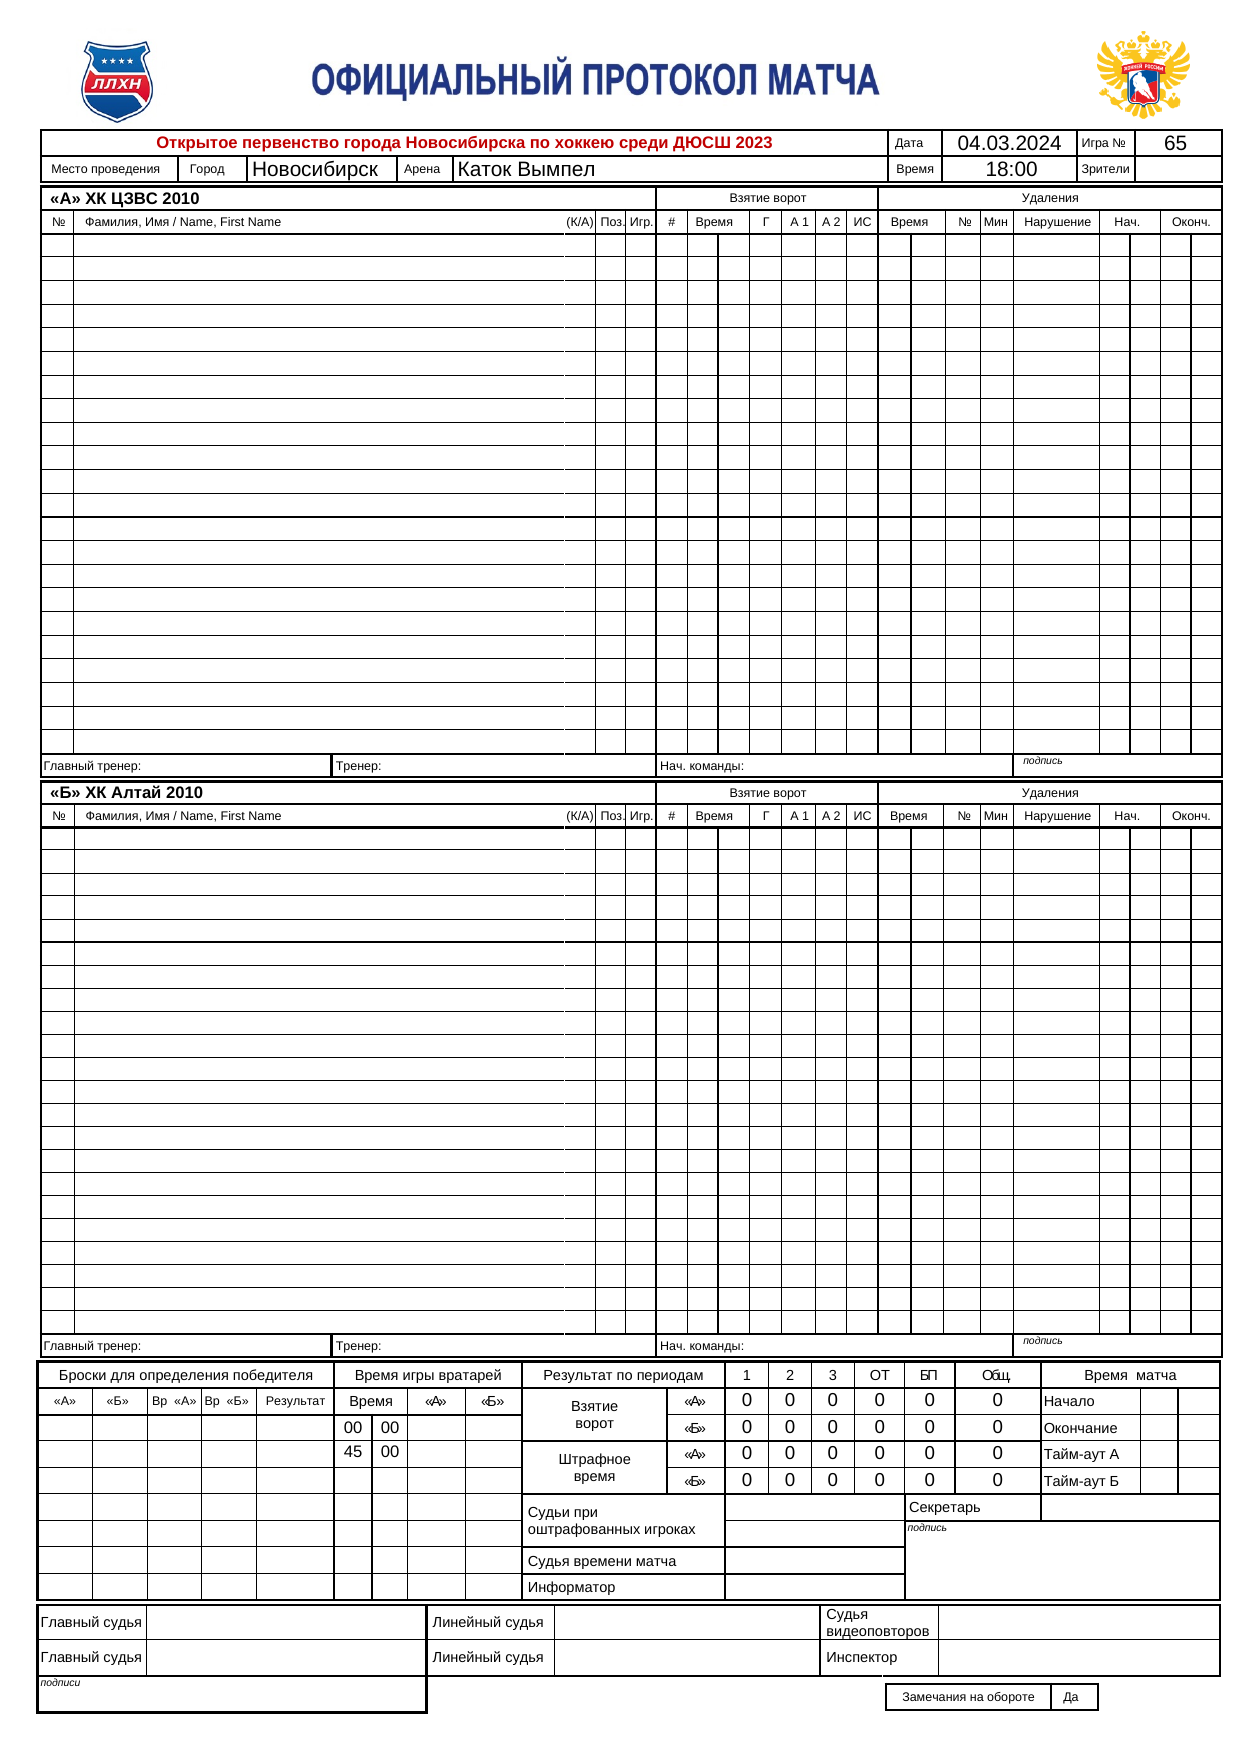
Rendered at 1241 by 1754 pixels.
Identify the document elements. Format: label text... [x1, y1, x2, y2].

table_cell 18:00 [943, 157, 1076, 181]
table_cell Время [879, 805, 943, 826]
table_cell [719, 1173, 749, 1195]
table_cell [1014, 446, 1099, 469]
table_cell [688, 328, 717, 351]
table_cell [1161, 305, 1190, 327]
table_cell (К/А) [565, 211, 595, 233]
table_cell [688, 423, 717, 445]
table_cell [981, 730, 1013, 753]
table_cell [1192, 541, 1221, 564]
table_cell [688, 305, 717, 327]
table_cell [847, 850, 877, 872]
table_cell [657, 683, 687, 706]
table_cell [1014, 399, 1099, 422]
table_cell Поз. [596, 805, 625, 826]
table_cell [1100, 1311, 1129, 1333]
table_cell [782, 376, 815, 398]
table_cell [596, 636, 625, 658]
table_cell [816, 352, 846, 374]
table_cell Игр. [626, 211, 655, 233]
table_cell [816, 494, 846, 516]
table_cell 0 [812, 1442, 854, 1467]
table_cell [719, 446, 749, 469]
table_cell 0 [956, 1468, 1040, 1493]
table_cell [1161, 423, 1190, 445]
table_cell [1100, 1081, 1129, 1103]
table_cell [816, 1265, 846, 1287]
table_cell [202, 1521, 256, 1546]
table_cell [565, 588, 595, 611]
table_cell ИС [847, 211, 877, 233]
table_cell [1100, 920, 1129, 941]
table_cell [75, 1196, 564, 1218]
table_cell [750, 920, 781, 941]
table_cell [626, 1058, 655, 1079]
table_cell [74, 612, 564, 634]
table_cell [657, 376, 687, 398]
table_cell [981, 399, 1013, 422]
table_cell [688, 470, 717, 493]
table_cell [1161, 235, 1190, 256]
table_cell [946, 281, 980, 303]
table_cell [42, 541, 73, 564]
table_cell [816, 470, 846, 493]
table_cell [912, 896, 943, 918]
table_cell [657, 1150, 687, 1172]
table_cell [688, 730, 717, 753]
table_cell Новосибирск [248, 157, 396, 181]
table_cell [626, 1265, 655, 1287]
table_cell [1014, 636, 1099, 658]
table_cell [688, 1058, 717, 1079]
table_cell [596, 1150, 625, 1172]
table_cell [596, 376, 625, 398]
table_cell Г [750, 805, 781, 826]
table_cell [946, 683, 980, 706]
table_cell [657, 612, 687, 634]
table_header 04.03.2024 [943, 131, 1076, 155]
table_cell [847, 1219, 877, 1241]
table_cell [1100, 707, 1129, 729]
table_cell [750, 730, 781, 753]
table_cell [75, 1058, 564, 1079]
table_cell [847, 1196, 877, 1218]
table_cell Нарушение [1014, 211, 1099, 233]
table_cell [981, 1196, 1013, 1218]
table_cell [879, 1127, 910, 1149]
table_cell [42, 612, 73, 634]
table_cell [75, 966, 564, 987]
table_cell [847, 281, 877, 303]
table_cell [847, 730, 877, 753]
table_cell [719, 518, 749, 540]
table_cell [74, 423, 564, 445]
table_cell [944, 1242, 980, 1264]
table_cell [981, 446, 1013, 469]
table_cell [847, 1035, 877, 1057]
table_cell [879, 281, 910, 303]
table_cell [912, 1035, 943, 1057]
table_cell [626, 1288, 655, 1310]
table_cell [657, 966, 687, 987]
table_cell [944, 1173, 980, 1195]
table_cell [565, 352, 595, 374]
table_cell 0 [769, 1415, 811, 1440]
table_cell [912, 1173, 943, 1195]
table_cell 00 [373, 1416, 407, 1440]
table_cell [1161, 588, 1190, 611]
table_cell [42, 874, 74, 895]
table_cell [42, 399, 73, 422]
table_cell [816, 281, 846, 303]
table_cell «Б» [668, 1468, 724, 1493]
table_cell [750, 588, 781, 611]
table_cell [74, 399, 564, 422]
table_cell [596, 1288, 625, 1310]
table_cell [944, 943, 980, 964]
table_cell [782, 896, 815, 918]
table_cell № [946, 211, 980, 233]
table_cell [42, 376, 73, 398]
table_cell [750, 1311, 781, 1333]
table_cell [565, 494, 595, 516]
table_cell [719, 989, 749, 1011]
table_cell [565, 281, 595, 303]
table_cell [816, 376, 846, 398]
table_cell [596, 1311, 625, 1333]
table_cell [1161, 541, 1190, 564]
table_cell [148, 1441, 201, 1467]
table_cell [626, 494, 655, 516]
table_cell [1131, 1242, 1160, 1264]
table_cell [719, 1288, 749, 1310]
table_cell [565, 257, 595, 280]
table_cell [688, 896, 717, 918]
table_cell [944, 1058, 980, 1079]
table_cell [1131, 636, 1160, 658]
table_cell [626, 588, 655, 611]
table_cell [626, 565, 655, 587]
table_cell [912, 612, 945, 634]
table_cell [39, 1416, 92, 1440]
table_cell Место проведения [42, 157, 177, 181]
table_cell [688, 1196, 717, 1218]
table_cell [626, 829, 655, 849]
table_cell [373, 1547, 407, 1573]
table_cell [74, 707, 564, 729]
table_cell [257, 1547, 333, 1573]
table_cell [39, 1574, 92, 1599]
table_cell [816, 446, 846, 469]
table_cell [719, 1012, 749, 1033]
table_cell 0 [769, 1442, 811, 1467]
table_cell [1161, 565, 1190, 587]
table_cell [981, 829, 1013, 849]
table_cell [782, 518, 815, 540]
table_cell «А» [668, 1442, 724, 1467]
table_cell [1179, 1441, 1219, 1467]
table_cell [719, 1081, 749, 1103]
table_cell [944, 1219, 980, 1241]
table_cell [1179, 1415, 1219, 1440]
table_cell [912, 470, 945, 493]
table_cell [816, 612, 846, 634]
table_cell [750, 281, 781, 303]
table_cell [596, 829, 625, 849]
table_cell [1161, 636, 1190, 658]
table_cell [688, 1012, 717, 1033]
table_cell [1161, 1196, 1190, 1218]
table_cell [626, 423, 655, 445]
table_cell [1192, 1150, 1221, 1172]
table_cell [1161, 352, 1190, 374]
table_cell [750, 683, 781, 706]
table_cell [879, 943, 910, 964]
table_cell [75, 850, 564, 872]
table_cell [750, 305, 781, 327]
table_cell [1131, 1150, 1160, 1172]
table_cell [626, 1196, 655, 1218]
table_cell [1161, 376, 1190, 398]
table_cell [782, 281, 815, 303]
table_cell [626, 850, 655, 872]
table_cell Нач. [1100, 805, 1160, 826]
table_cell [688, 1127, 717, 1149]
table_cell [565, 707, 595, 729]
table_cell [750, 1104, 781, 1126]
table_cell [750, 829, 781, 849]
table_cell [74, 376, 564, 398]
table_cell [657, 874, 687, 895]
table_cell [912, 494, 945, 516]
table_cell [1192, 1104, 1221, 1126]
table_cell [565, 943, 595, 964]
table_cell [719, 588, 749, 611]
table_cell [847, 305, 877, 327]
table_cell [944, 920, 980, 941]
table_cell [719, 1219, 749, 1241]
table_cell [148, 1468, 201, 1493]
table_cell [657, 588, 687, 611]
table_cell [782, 1127, 815, 1149]
table_cell [75, 1104, 564, 1126]
table_cell [1014, 874, 1099, 895]
table_cell [1192, 1311, 1221, 1333]
table_cell [816, 1311, 846, 1333]
table_cell [782, 1311, 815, 1333]
table_cell [750, 1150, 781, 1172]
table_cell [408, 1416, 465, 1440]
table_cell [847, 1081, 877, 1103]
table_cell [1141, 1441, 1177, 1467]
table_cell [719, 376, 749, 398]
table_cell [782, 636, 815, 658]
table_cell [42, 1196, 74, 1218]
table_cell [816, 989, 846, 1011]
table_cell [944, 829, 980, 849]
table_cell [944, 850, 980, 872]
table_cell [1161, 257, 1190, 280]
table_cell [879, 1265, 910, 1287]
table_cell [1161, 920, 1190, 941]
table_cell [719, 305, 749, 327]
table_header Результат по периодам [523, 1363, 724, 1387]
table_cell [912, 1058, 943, 1079]
table_cell [750, 989, 781, 1011]
table_cell [1192, 1219, 1221, 1241]
table_cell [1014, 352, 1099, 374]
table_cell [688, 659, 717, 682]
table_cell [816, 707, 846, 729]
table_cell [883, 1677, 1220, 1681]
table_cell [816, 874, 846, 895]
table_cell [1100, 659, 1129, 682]
table_cell [1131, 257, 1160, 280]
table_cell [726, 1575, 904, 1599]
table_cell [626, 659, 655, 682]
table_cell [847, 1173, 877, 1195]
table_cell [912, 1196, 943, 1218]
table_cell Тайм-аут Б [1042, 1468, 1140, 1493]
table_cell [782, 235, 815, 256]
table_cell [657, 470, 687, 493]
table_cell [1192, 659, 1221, 682]
table_cell [912, 683, 945, 706]
table_cell [879, 1242, 910, 1264]
table_cell [565, 612, 595, 634]
table_cell [626, 989, 655, 1011]
table_cell [466, 1441, 521, 1467]
table_cell [782, 541, 815, 564]
table_cell 0 [812, 1389, 854, 1413]
table_cell [946, 328, 980, 351]
table_cell [879, 850, 910, 872]
table_cell [1192, 896, 1221, 918]
table_cell [657, 1242, 687, 1264]
table_cell [565, 1150, 595, 1172]
table_cell [981, 1173, 1013, 1195]
table_cell [981, 1035, 1013, 1057]
table_cell Зрители [1078, 157, 1134, 181]
table_cell [657, 850, 687, 872]
table_cell [1014, 1173, 1099, 1195]
table_cell [750, 1081, 781, 1103]
table_cell [981, 943, 1013, 964]
table_cell [912, 1081, 943, 1103]
table_cell [1131, 423, 1160, 445]
table_cell [816, 1242, 846, 1264]
table_cell [1014, 423, 1099, 445]
table_cell [657, 943, 687, 964]
table_cell [1131, 896, 1160, 918]
table_cell [1161, 399, 1190, 422]
table_cell [1014, 518, 1099, 540]
table_cell [1100, 612, 1129, 634]
table_cell [1131, 1104, 1160, 1126]
table_cell [1100, 1219, 1129, 1241]
table_cell [626, 920, 655, 941]
table_cell [1131, 565, 1160, 587]
table_cell Главный судья [39, 1606, 146, 1639]
table_cell [879, 1104, 910, 1126]
table_cell [1100, 399, 1129, 422]
table_cell подпись [1014, 1335, 1221, 1356]
table_cell [596, 850, 625, 872]
table_cell [1161, 1311, 1190, 1333]
table_cell [42, 1058, 74, 1079]
table_cell [782, 305, 815, 327]
table_cell [202, 1441, 256, 1467]
table_cell [688, 1035, 717, 1057]
table_cell [657, 1058, 687, 1079]
table_cell [565, 989, 595, 1011]
table_cell [879, 707, 910, 729]
table_cell [981, 281, 1013, 303]
table_cell [657, 328, 687, 351]
table_cell [657, 659, 687, 682]
table_cell [726, 1495, 904, 1520]
table_cell [944, 1081, 980, 1103]
table_header «Б» ХК Алтай 2010 [42, 783, 655, 803]
table_cell [719, 636, 749, 658]
table_cell подпись [906, 1522, 1219, 1599]
table_cell [596, 470, 625, 493]
table_cell [847, 943, 877, 964]
table_cell [750, 1288, 781, 1310]
table_cell [944, 1150, 980, 1172]
table_cell [816, 1012, 846, 1033]
table_cell [912, 850, 943, 872]
table_cell [782, 1012, 815, 1033]
table_cell [981, 874, 1013, 895]
table_cell Тайм-аут А [1042, 1441, 1140, 1467]
table_cell [626, 636, 655, 658]
table_cell [565, 829, 595, 849]
table_cell [93, 1416, 147, 1440]
table_cell [1131, 399, 1160, 422]
table_cell [373, 1574, 407, 1599]
table_cell [39, 1494, 92, 1520]
table_cell [912, 588, 945, 611]
table_cell [1131, 588, 1160, 611]
table_cell [657, 1012, 687, 1033]
table_cell [626, 352, 655, 374]
table_cell [750, 943, 781, 964]
table_cell [688, 1104, 717, 1126]
table_cell [75, 1173, 564, 1195]
table_cell [912, 423, 945, 445]
table_cell [1131, 1035, 1160, 1057]
table_cell [1014, 281, 1099, 303]
table_cell [1014, 850, 1099, 872]
table_cell [847, 588, 877, 611]
table_cell [565, 446, 595, 469]
table_header 1 [726, 1363, 768, 1387]
table_cell [202, 1574, 256, 1599]
table_cell [657, 1173, 687, 1195]
table_cell [1099, 1682, 1220, 1711]
table_cell [912, 1265, 943, 1287]
table_cell [565, 730, 595, 753]
table_cell [688, 281, 717, 303]
table_header Взятие ворот [657, 188, 877, 209]
table_cell [1100, 1288, 1129, 1310]
table_cell [847, 1311, 877, 1333]
table_cell [596, 683, 625, 706]
table_cell [1100, 943, 1129, 964]
table_cell [1100, 1058, 1129, 1079]
table_cell «Б » [466, 1389, 521, 1413]
table_cell Главный тренер: [42, 1335, 330, 1356]
table_cell [596, 541, 625, 564]
table_cell [626, 1035, 655, 1057]
table_cell [1014, 235, 1099, 256]
table_cell [981, 541, 1013, 564]
table_cell [816, 896, 846, 918]
table_cell [148, 1494, 201, 1520]
table_cell 0 [855, 1415, 904, 1440]
table_cell [626, 1173, 655, 1195]
table_cell № [944, 805, 980, 826]
table_cell [1100, 1035, 1129, 1057]
table_cell [1192, 281, 1221, 303]
table_cell [1131, 943, 1160, 964]
table_cell [565, 328, 595, 351]
table_cell [750, 565, 781, 587]
table_cell [782, 470, 815, 493]
table_cell [912, 920, 943, 941]
table_cell [657, 352, 687, 374]
table_cell [688, 1265, 717, 1287]
table_cell [816, 966, 846, 987]
table_cell [847, 1265, 877, 1287]
table_cell [42, 636, 73, 658]
table_cell 0 [905, 1442, 954, 1467]
table_cell [847, 659, 877, 682]
table_cell [75, 874, 564, 895]
table_header Удаления [879, 188, 1221, 209]
table_cell [1100, 470, 1129, 493]
table_cell [565, 518, 595, 540]
table_cell [1014, 1150, 1099, 1172]
table_cell [719, 1196, 749, 1218]
table_cell [719, 541, 749, 564]
table_cell [42, 683, 73, 706]
table_cell [74, 352, 564, 374]
table_cell [688, 1311, 717, 1333]
table_cell [1192, 989, 1221, 1011]
table_cell Фамилия, Имя / Name, First Name [74, 211, 565, 233]
table_cell [657, 281, 687, 303]
table_cell [719, 920, 749, 941]
table_cell [912, 1311, 943, 1333]
table_cell [565, 896, 595, 918]
table_cell [879, 1081, 910, 1103]
table_cell [1131, 1058, 1160, 1079]
table_cell «А» [668, 1389, 724, 1413]
table_cell [688, 683, 717, 706]
table_cell [626, 943, 655, 964]
table_cell [1100, 518, 1129, 540]
table_cell [816, 1150, 846, 1172]
table_cell [657, 1219, 687, 1241]
table_cell [565, 305, 595, 327]
table_cell [750, 1196, 781, 1218]
table_cell [657, 1104, 687, 1126]
table_cell [565, 1219, 595, 1241]
table_cell [912, 446, 945, 469]
table_cell [879, 659, 910, 682]
table_cell [596, 423, 625, 445]
table_cell [847, 966, 877, 987]
table_cell [946, 659, 980, 682]
table_cell [42, 1219, 74, 1241]
table_cell [1192, 707, 1221, 729]
table_cell [782, 1081, 815, 1103]
table_cell [981, 1311, 1013, 1333]
table_cell [847, 874, 877, 895]
table_cell [847, 1058, 877, 1079]
table_cell [847, 235, 877, 256]
table_cell [1192, 565, 1221, 587]
table_cell [42, 1012, 74, 1033]
table_cell [565, 850, 595, 872]
table_cell [1100, 257, 1129, 280]
table_cell [657, 399, 687, 422]
table_cell [42, 829, 74, 849]
table_cell [466, 1494, 521, 1520]
table_cell [750, 494, 781, 516]
table_cell [782, 328, 815, 351]
table_cell [202, 1468, 256, 1493]
table_cell [688, 874, 717, 895]
table_cell [912, 874, 943, 895]
table_cell [1192, 966, 1221, 987]
table_cell [93, 1494, 147, 1520]
table_cell [75, 896, 564, 918]
table_cell [75, 1035, 564, 1057]
table_cell [946, 235, 980, 256]
table_cell [946, 257, 980, 280]
table_cell [42, 518, 73, 540]
table_cell [944, 1035, 980, 1057]
table_cell 00 [335, 1416, 371, 1440]
table_cell [912, 305, 945, 327]
table_cell [1131, 707, 1160, 729]
table_cell [565, 1035, 595, 1057]
table_cell Оконч. [1161, 805, 1221, 826]
table_cell Главный судья [39, 1640, 146, 1675]
table_cell [782, 494, 815, 516]
table_cell [42, 1311, 74, 1333]
table_cell [1131, 850, 1160, 872]
table_cell [1136, 157, 1221, 181]
table_cell [912, 730, 945, 753]
table_cell [816, 1219, 846, 1241]
table_cell Поз. [596, 211, 625, 233]
table_cell [657, 829, 687, 849]
table_cell [912, 541, 945, 564]
table_cell [816, 541, 846, 564]
table_cell [596, 920, 625, 941]
table_cell [782, 1173, 815, 1195]
table_cell [408, 1441, 465, 1467]
table_cell [1100, 376, 1129, 398]
table_cell [912, 829, 943, 849]
table_cell [565, 1081, 595, 1103]
table_cell [39, 1547, 92, 1573]
table_cell [466, 1468, 521, 1493]
table_cell [782, 352, 815, 374]
table_cell [1192, 850, 1221, 872]
table_cell [816, 399, 846, 422]
table_cell [981, 1104, 1013, 1126]
table_cell [750, 874, 781, 895]
table_cell [596, 352, 625, 374]
table_cell Информатор [523, 1575, 724, 1599]
table_cell [39, 1468, 92, 1493]
table_cell [626, 1012, 655, 1033]
table_cell [981, 1242, 1013, 1264]
table_cell [596, 612, 625, 634]
table_cell [879, 352, 910, 374]
table_cell [688, 541, 717, 564]
table_cell [1161, 1150, 1190, 1172]
table_header Общ. [956, 1363, 1040, 1387]
table_cell [626, 541, 655, 564]
table_cell Время [335, 1389, 407, 1413]
table_cell [879, 920, 910, 941]
table_cell 0 [956, 1415, 1040, 1440]
table_cell [565, 1288, 595, 1310]
table_cell [782, 1104, 815, 1126]
table_cell [879, 588, 910, 611]
table_cell [596, 494, 625, 516]
table_cell [719, 683, 749, 706]
table_cell [816, 1035, 846, 1057]
table_cell [816, 683, 846, 706]
table_cell [657, 423, 687, 445]
table_cell 0 [726, 1389, 768, 1413]
table_cell [847, 989, 877, 1011]
table_cell [1192, 829, 1221, 849]
table_cell [1161, 943, 1190, 964]
table_cell [1014, 1081, 1099, 1103]
table_cell [75, 943, 564, 964]
table_cell [719, 1058, 749, 1079]
table_cell [1179, 1389, 1219, 1413]
table_cell [688, 612, 717, 634]
table_cell [626, 399, 655, 422]
table_cell [1100, 966, 1129, 987]
table_cell [719, 565, 749, 587]
table_cell [946, 612, 980, 634]
table_cell [981, 376, 1013, 398]
table_cell [626, 305, 655, 327]
table_cell [1131, 305, 1160, 327]
table_cell [626, 874, 655, 895]
table_cell [879, 257, 910, 280]
table_cell [626, 470, 655, 493]
table_cell [93, 1468, 147, 1493]
table_cell (К/А) [565, 805, 595, 826]
table_cell [946, 399, 980, 422]
table_cell [879, 1035, 910, 1057]
table_cell [782, 1196, 815, 1218]
table_cell [42, 1035, 74, 1057]
table_cell [93, 1574, 147, 1599]
table_cell [596, 659, 625, 682]
table_cell 0 [855, 1389, 904, 1413]
table_cell # [657, 211, 687, 233]
table_cell [1131, 659, 1160, 682]
table_cell [1131, 541, 1160, 564]
table_cell [93, 1441, 147, 1467]
table_cell [1100, 305, 1129, 327]
table_cell [657, 1288, 687, 1310]
table_cell [719, 470, 749, 493]
table_cell [879, 989, 910, 1011]
table_cell [981, 352, 1013, 374]
table_cell 0 [855, 1442, 904, 1467]
table_cell [1131, 1081, 1160, 1103]
table_cell [912, 565, 945, 587]
table_cell [335, 1521, 371, 1546]
table_cell Вр «Б» [202, 1389, 256, 1413]
table_cell [657, 541, 687, 564]
table_header Взятие ворот [657, 783, 877, 803]
table_cell [1131, 328, 1160, 351]
table_cell [946, 446, 980, 469]
table_cell [946, 565, 980, 587]
table_cell [596, 1104, 625, 1126]
table_cell [912, 1012, 943, 1033]
table_cell [816, 1081, 846, 1103]
table_cell [879, 235, 910, 256]
table_cell [1192, 399, 1221, 422]
table_cell [719, 659, 749, 682]
table_cell [688, 966, 717, 987]
table_cell [1100, 328, 1129, 351]
table_cell [42, 1104, 74, 1126]
table_cell [657, 707, 687, 729]
table_cell [657, 494, 687, 516]
table_cell [912, 257, 945, 280]
table_cell [335, 1494, 371, 1520]
table_cell [912, 966, 943, 987]
table_cell [42, 1242, 74, 1264]
table_cell [981, 612, 1013, 634]
table_cell [657, 305, 687, 327]
table_cell [657, 1081, 687, 1103]
table_cell [1161, 470, 1190, 493]
table_cell [1100, 874, 1129, 895]
table_cell [74, 305, 564, 327]
table_cell [816, 328, 846, 351]
table_cell [565, 1127, 595, 1149]
table_cell Нач. [1100, 211, 1160, 233]
table_cell [688, 399, 717, 422]
table_cell [816, 257, 846, 280]
table_cell [596, 707, 625, 729]
table_cell [750, 446, 781, 469]
table_cell [657, 989, 687, 1011]
table_header Открытое первенство города Новосибирска по хоккею среди ДЮСШ 2023 [42, 131, 887, 155]
table_cell [946, 541, 980, 564]
table_cell [657, 235, 687, 256]
table_cell [257, 1521, 333, 1546]
table_cell [782, 659, 815, 682]
table_cell [782, 920, 815, 941]
table_cell [879, 518, 910, 540]
table_cell [42, 305, 73, 327]
table_cell [719, 281, 749, 303]
table_cell [1131, 966, 1160, 987]
table_header 2 [769, 1363, 811, 1387]
table_cell [1131, 874, 1160, 895]
table_cell Судья видеоповторов [821, 1606, 938, 1639]
table_cell Штрафное время [523, 1442, 666, 1493]
table_cell [93, 1547, 147, 1573]
table_cell [75, 1150, 564, 1172]
table_cell [879, 1173, 910, 1195]
table_cell [626, 1219, 655, 1241]
table_cell [879, 1219, 910, 1241]
table_cell Мин [981, 211, 1013, 233]
table_cell [782, 683, 815, 706]
table_cell [42, 494, 73, 516]
table_cell [782, 874, 815, 895]
table_cell [688, 989, 717, 1011]
table_cell [1192, 518, 1221, 540]
table_cell [626, 896, 655, 918]
table_cell А 1 [782, 211, 815, 233]
table_header Время матча [1042, 1363, 1219, 1387]
table_cell [879, 446, 910, 469]
table_cell [782, 966, 815, 987]
table_cell [1192, 470, 1221, 493]
table_cell «Б» [93, 1389, 147, 1413]
table_cell [1100, 423, 1129, 445]
table_cell [75, 1081, 564, 1103]
table_cell [981, 966, 1013, 987]
table_cell [1014, 989, 1099, 1011]
table_cell [782, 989, 815, 1011]
table_cell [750, 850, 781, 872]
table_cell [981, 989, 1013, 1011]
table_cell [912, 1242, 943, 1264]
table_cell [466, 1547, 521, 1573]
table_cell 0 [726, 1442, 768, 1467]
table_cell [148, 1416, 201, 1440]
table_cell [565, 1012, 595, 1033]
table_cell [719, 399, 749, 422]
table_cell [42, 943, 74, 964]
table_cell [626, 446, 655, 469]
table_cell [1014, 1104, 1099, 1126]
table_cell [408, 1468, 465, 1493]
table_cell [1131, 1127, 1160, 1149]
table_cell [782, 612, 815, 634]
table_cell [816, 588, 846, 611]
table_cell [626, 1242, 655, 1264]
table_cell [257, 1416, 333, 1440]
table_cell [847, 446, 877, 469]
table_cell [1131, 920, 1160, 941]
table_cell [782, 1150, 815, 1172]
table_cell [596, 1035, 625, 1057]
table_cell [42, 257, 73, 280]
table_cell [1100, 989, 1129, 1011]
table_cell [565, 1196, 595, 1218]
table_cell [1161, 518, 1190, 540]
table_cell А 2 [816, 805, 846, 826]
table_cell «А» [408, 1389, 465, 1413]
table_cell [1192, 328, 1221, 351]
table_cell [939, 1606, 1219, 1639]
table_cell [1161, 829, 1190, 849]
table_cell [42, 470, 73, 493]
table_cell [1100, 1173, 1129, 1195]
table_cell [879, 636, 910, 658]
table_cell [1014, 966, 1099, 987]
table_cell [74, 328, 564, 351]
table_cell [1100, 281, 1129, 303]
table_cell [688, 707, 717, 729]
table_cell [1042, 1495, 1219, 1520]
table_cell [750, 1035, 781, 1057]
table_cell [1100, 1104, 1129, 1126]
table_cell [750, 636, 781, 658]
table_cell [750, 1012, 781, 1033]
table_cell [75, 829, 564, 849]
table_cell [782, 446, 815, 469]
table_cell [1192, 446, 1221, 469]
table_cell [750, 423, 781, 445]
table_cell [1141, 1468, 1177, 1493]
table_cell 45 [335, 1441, 371, 1467]
table_cell [466, 1521, 521, 1546]
table_cell [596, 328, 625, 351]
table_cell [1192, 1012, 1221, 1033]
table_header Замечания на обороте [887, 1685, 1050, 1709]
table_cell [782, 850, 815, 872]
table_cell [782, 588, 815, 611]
table_cell 0 [905, 1415, 954, 1440]
table_cell [408, 1494, 465, 1520]
table_cell [596, 235, 625, 256]
table_cell [74, 730, 564, 753]
table_cell [750, 1058, 781, 1079]
table_cell [750, 235, 781, 256]
table_cell [42, 281, 73, 303]
table_cell [879, 829, 910, 849]
table_cell Взятие ворот [523, 1389, 666, 1440]
table_cell Нач. команды: [657, 755, 1012, 776]
table_cell [816, 1196, 846, 1218]
table_cell [1161, 1081, 1190, 1103]
table_cell [1131, 1311, 1160, 1333]
table_cell [596, 874, 625, 895]
table_cell [596, 730, 625, 753]
table_cell [688, 235, 717, 256]
table_cell [719, 235, 749, 256]
table_cell [1014, 1219, 1099, 1241]
table_cell [1131, 494, 1160, 516]
table_cell [335, 1547, 371, 1573]
table_cell [596, 446, 625, 469]
table_cell [1100, 1242, 1129, 1264]
table_cell [719, 1035, 749, 1057]
table_cell [42, 1081, 74, 1103]
table_cell [1131, 1173, 1160, 1195]
table_cell [657, 636, 687, 658]
table_cell [1100, 1012, 1129, 1033]
table_cell Секретарь [906, 1495, 1040, 1520]
table_cell [42, 588, 73, 611]
table_cell [1014, 612, 1099, 634]
table_cell [596, 966, 625, 987]
table_cell 0 [905, 1389, 954, 1413]
table_cell Фамилия, Имя / Name, First Name [75, 805, 565, 826]
table_cell [879, 612, 910, 634]
table_cell [879, 494, 910, 516]
table_cell Результат [257, 1389, 333, 1413]
table_cell [596, 1012, 625, 1033]
table_cell [42, 423, 73, 445]
table_cell [148, 1547, 201, 1573]
table_cell [1192, 612, 1221, 634]
table_cell [42, 565, 73, 587]
table_cell [688, 257, 717, 280]
table_cell [847, 423, 877, 445]
table_cell [981, 850, 1013, 872]
table_cell [688, 1288, 717, 1310]
table_cell Город [179, 157, 246, 181]
table_cell [74, 636, 564, 658]
table_cell 0 [726, 1468, 768, 1493]
table_cell [1192, 257, 1221, 280]
table_cell [1161, 1127, 1190, 1149]
table_cell [1131, 1219, 1160, 1241]
table_cell [657, 1311, 687, 1333]
table_cell [981, 683, 1013, 706]
table_cell [847, 376, 877, 398]
table_cell [74, 541, 564, 564]
table_cell [879, 470, 910, 493]
table_cell [373, 1468, 407, 1493]
table_cell [42, 659, 73, 682]
table_cell [596, 1219, 625, 1241]
table_cell [782, 257, 815, 280]
table_cell [657, 1265, 687, 1287]
table_cell [74, 470, 564, 493]
table_cell [782, 1035, 815, 1057]
table_cell [1100, 588, 1129, 611]
table_cell [719, 730, 749, 753]
table_cell [1014, 1311, 1099, 1333]
table_cell [981, 470, 1013, 493]
table_cell [1014, 470, 1099, 493]
table_cell [688, 494, 717, 516]
table_cell [626, 612, 655, 634]
table_cell [1192, 494, 1221, 516]
table_cell [946, 494, 980, 516]
table_cell [1161, 1012, 1190, 1033]
table_cell [1161, 1242, 1190, 1264]
table_cell [74, 281, 564, 303]
table_cell Нарушение [1014, 805, 1099, 826]
table_cell [74, 446, 564, 469]
table_cell [912, 1150, 943, 1172]
table_cell [657, 730, 687, 753]
table_cell [1192, 423, 1221, 445]
table_cell [719, 352, 749, 374]
table_cell [1014, 896, 1099, 918]
table_cell [1131, 1265, 1160, 1287]
table_cell [939, 1640, 1219, 1675]
table_cell [1100, 683, 1129, 706]
table_cell [847, 829, 877, 849]
table_cell [596, 588, 625, 611]
table_cell Окончание [1042, 1415, 1140, 1440]
table_cell [981, 1012, 1013, 1033]
table_cell [1161, 730, 1190, 753]
table_cell [688, 1081, 717, 1103]
table_cell [912, 659, 945, 682]
table_cell [74, 683, 564, 706]
table_cell 0 [812, 1468, 854, 1493]
table_cell [847, 1104, 877, 1126]
table_cell [946, 423, 980, 445]
table_cell [1131, 1288, 1160, 1310]
table_cell [74, 659, 564, 682]
table_cell [912, 1219, 943, 1241]
table_cell [1014, 683, 1099, 706]
table_cell [944, 1288, 980, 1310]
table_cell [816, 920, 846, 941]
table_cell [1131, 829, 1160, 849]
table_cell [1131, 281, 1160, 303]
table_cell [565, 399, 595, 422]
table_cell [565, 659, 595, 682]
table_cell [782, 1288, 815, 1310]
table_cell [750, 352, 781, 374]
table_cell [1161, 966, 1190, 987]
table_cell [565, 1173, 595, 1195]
table_cell [39, 1521, 92, 1546]
table_cell [750, 659, 781, 682]
table_cell Игр. [626, 805, 655, 826]
table_cell # [657, 805, 687, 826]
table_cell [565, 1104, 595, 1126]
table_cell [1014, 920, 1099, 941]
table_cell [879, 730, 910, 753]
table_cell [1014, 1265, 1099, 1287]
table_cell [879, 1311, 910, 1333]
table_cell [1131, 989, 1160, 1011]
table_cell [912, 352, 945, 374]
table_cell [1192, 730, 1221, 753]
table_cell [981, 707, 1013, 729]
table_cell [75, 1311, 564, 1333]
table_cell [408, 1574, 465, 1599]
table_cell [847, 896, 877, 918]
table_cell [74, 588, 564, 611]
table_cell [565, 920, 595, 941]
table_cell [257, 1574, 333, 1599]
table_header Время игры вратарей [335, 1363, 521, 1387]
table_cell [565, 1058, 595, 1079]
table_cell [688, 920, 717, 941]
table_cell [75, 989, 564, 1011]
table_cell [596, 943, 625, 964]
table_cell [944, 1127, 980, 1149]
table_cell [1192, 1288, 1221, 1310]
table_cell [1014, 305, 1099, 327]
table_cell Инспектор [821, 1640, 938, 1675]
table_cell [147, 1640, 425, 1675]
table_cell [626, 1127, 655, 1149]
table_cell [719, 423, 749, 445]
table_cell [202, 1494, 256, 1520]
picture [5, 28, 1197, 129]
table_cell [688, 376, 717, 398]
table_cell [75, 1219, 564, 1241]
table_cell [596, 989, 625, 1011]
table_cell [42, 235, 73, 256]
table_cell [981, 1288, 1013, 1310]
table_cell [428, 1677, 882, 1711]
table_cell [750, 1265, 781, 1287]
table_cell [1014, 707, 1099, 729]
table_cell Вр «А» [148, 1389, 201, 1413]
table_cell [847, 1012, 877, 1033]
table_cell [1192, 1242, 1221, 1264]
table_cell [719, 494, 749, 516]
table_cell Время [688, 211, 749, 233]
table_cell [847, 257, 877, 280]
table_cell [782, 707, 815, 729]
table_cell [782, 565, 815, 587]
table_cell [565, 541, 595, 564]
table_cell [1161, 850, 1190, 872]
table_cell [565, 235, 595, 256]
table_cell [879, 1058, 910, 1079]
table_cell [879, 305, 910, 327]
table_cell [42, 446, 73, 469]
table_cell [596, 1058, 625, 1079]
table_cell [1161, 494, 1190, 516]
table_cell [626, 376, 655, 398]
table_cell [782, 730, 815, 753]
table_cell Каток Вымпел [454, 157, 887, 181]
table_cell [1014, 1242, 1099, 1264]
table_cell [1100, 850, 1129, 872]
table_cell Нач. команды: [657, 1335, 1012, 1356]
table_cell [1014, 943, 1099, 964]
table_cell [42, 328, 73, 351]
table_cell Линейный судья [428, 1640, 554, 1675]
table_cell [1014, 1288, 1099, 1310]
table_cell Мин [981, 805, 1013, 826]
table_cell [750, 896, 781, 918]
table_cell [657, 257, 687, 280]
table_cell [596, 1127, 625, 1149]
table_cell [750, 376, 781, 398]
table_cell [1100, 636, 1129, 658]
table_cell [1100, 565, 1129, 587]
table_cell [981, 305, 1013, 327]
table_cell [74, 565, 564, 587]
table_cell [42, 1288, 74, 1310]
table_header Игра № [1078, 131, 1134, 155]
table_cell [1161, 989, 1190, 1011]
table_cell [148, 1574, 201, 1599]
table_cell [847, 1242, 877, 1264]
table_cell [782, 423, 815, 445]
table_cell [688, 1150, 717, 1172]
table_cell [39, 1441, 92, 1467]
table_cell [1161, 1173, 1190, 1195]
table_cell [202, 1547, 256, 1573]
table_cell [816, 235, 846, 256]
table_cell [75, 1242, 564, 1264]
table_cell [657, 1127, 687, 1149]
table_cell [944, 1196, 980, 1218]
table_cell [879, 683, 910, 706]
table_cell [1161, 446, 1190, 469]
table_header БП [905, 1363, 954, 1387]
table_cell [1192, 943, 1221, 964]
table_cell [750, 541, 781, 564]
table_cell [946, 518, 980, 540]
table_cell [981, 1265, 1013, 1287]
table_cell [1161, 659, 1190, 682]
table_cell [1161, 1104, 1190, 1126]
table_cell [408, 1547, 465, 1573]
table_cell Время [889, 157, 941, 181]
table_cell [816, 943, 846, 964]
table_cell [981, 565, 1013, 587]
table_cell Линейный судья [428, 1606, 554, 1639]
table_cell [912, 989, 943, 1011]
table_cell [626, 966, 655, 987]
table_cell [946, 588, 980, 611]
table_cell [1161, 1035, 1190, 1057]
table_cell [147, 1606, 425, 1639]
table_cell [879, 896, 910, 918]
table_cell [373, 1521, 407, 1546]
table_cell [1192, 305, 1221, 327]
table_cell [555, 1640, 819, 1675]
table_cell [981, 1081, 1013, 1103]
table_cell [466, 1416, 521, 1440]
table_cell [912, 399, 945, 422]
table_cell [912, 1288, 943, 1310]
table_cell [1014, 376, 1099, 398]
table_cell [626, 1311, 655, 1333]
table_cell [626, 1081, 655, 1103]
table_cell [816, 1173, 846, 1195]
table_cell [1161, 1058, 1190, 1079]
table_cell [750, 518, 781, 540]
table_cell [1014, 1196, 1099, 1218]
table_cell [782, 1219, 815, 1241]
table_cell [596, 518, 625, 540]
table_cell [1192, 920, 1221, 941]
table_cell № [42, 211, 73, 233]
table_cell [688, 943, 717, 964]
table_cell [565, 1242, 595, 1264]
table_cell 0 [769, 1389, 811, 1413]
table_cell [1014, 1012, 1099, 1033]
table_header Броски для определения победителя [39, 1363, 333, 1387]
table_cell [1100, 1196, 1129, 1218]
table_cell [946, 352, 980, 374]
table_cell [1161, 328, 1190, 351]
table_cell [688, 850, 717, 872]
table_header Удаления [879, 783, 1221, 803]
table_cell [1100, 541, 1129, 564]
table_cell [1100, 235, 1129, 256]
table_cell [782, 829, 815, 849]
table_cell [847, 399, 877, 422]
table_cell [750, 470, 781, 493]
table_cell [1131, 376, 1160, 398]
table_cell 0 [726, 1415, 768, 1440]
table_cell [688, 1242, 717, 1264]
table_cell [981, 1058, 1013, 1079]
table_cell [782, 1058, 815, 1079]
table_cell [1014, 541, 1099, 564]
table_cell [1192, 636, 1221, 658]
table_cell [1131, 518, 1160, 540]
table_cell [42, 920, 74, 941]
table_cell [816, 1104, 846, 1126]
table_cell Главный тренер: [42, 755, 330, 776]
table_cell [42, 730, 73, 753]
table_cell [42, 1173, 74, 1195]
table_cell [688, 636, 717, 658]
table_cell [726, 1548, 904, 1573]
table_cell 0 [769, 1468, 811, 1493]
table_cell [981, 423, 1013, 445]
table_cell [1100, 829, 1129, 849]
table_cell [816, 636, 846, 658]
table_cell [912, 1104, 943, 1126]
table_cell [981, 896, 1013, 918]
table_cell [816, 423, 846, 445]
table_cell [1161, 683, 1190, 706]
table_cell [879, 423, 910, 445]
table_cell Время [688, 805, 749, 826]
table_cell «А» [39, 1389, 92, 1413]
table_cell [719, 850, 749, 872]
table_cell [719, 1311, 749, 1333]
table_cell [335, 1468, 371, 1493]
table_cell [202, 1416, 256, 1440]
table_cell [596, 896, 625, 918]
table_cell [946, 305, 980, 327]
table_cell [1192, 1081, 1221, 1103]
table_cell [1161, 1265, 1190, 1287]
table_cell [879, 874, 910, 895]
table_cell 0 [956, 1389, 1040, 1413]
table_cell [847, 612, 877, 634]
table_header 65 [1136, 131, 1221, 155]
table_cell [719, 612, 749, 634]
table_cell [944, 874, 980, 895]
table_cell [1192, 1173, 1221, 1195]
table_cell [879, 399, 910, 422]
table_cell [816, 730, 846, 753]
table_cell [565, 966, 595, 987]
table_cell [847, 352, 877, 374]
table_cell [75, 920, 564, 941]
table_header 3 [812, 1363, 854, 1387]
table_cell [981, 1219, 1013, 1241]
table_cell [657, 565, 687, 587]
table_cell [626, 707, 655, 729]
table_cell [719, 257, 749, 280]
table_cell [879, 565, 910, 587]
table_cell [1014, 829, 1099, 849]
table_cell [596, 257, 625, 280]
table_cell [816, 829, 846, 849]
table_cell [626, 518, 655, 540]
table_cell [1141, 1389, 1177, 1413]
table_cell ИС [847, 805, 877, 826]
table_cell Арена [398, 157, 452, 181]
table_cell [688, 1219, 717, 1241]
table_cell [1131, 1196, 1160, 1218]
table_cell [981, 494, 1013, 516]
table_cell [75, 1265, 564, 1287]
table_cell [1014, 1058, 1099, 1079]
table_cell [1192, 588, 1221, 611]
table_cell [944, 1265, 980, 1287]
table_cell [750, 612, 781, 634]
table_header ОТ [855, 1363, 904, 1387]
table_cell [847, 1288, 877, 1310]
table_cell [847, 494, 877, 516]
table_cell [782, 943, 815, 964]
table_cell [1014, 565, 1099, 587]
table_cell [726, 1521, 904, 1546]
table_cell [42, 989, 74, 1011]
table_cell [750, 328, 781, 351]
table_cell [626, 1150, 655, 1172]
table_cell [944, 896, 980, 918]
table_cell [1131, 612, 1160, 634]
table_cell [596, 1242, 625, 1264]
table_cell [1192, 874, 1221, 895]
table_cell [946, 707, 980, 729]
table_cell [847, 1150, 877, 1172]
table_cell [1161, 1288, 1190, 1310]
table_cell 0 [855, 1468, 904, 1493]
table_cell [74, 257, 564, 280]
table_cell [657, 446, 687, 469]
table_cell [408, 1521, 465, 1546]
table_cell [1192, 235, 1221, 256]
table_cell [981, 518, 1013, 540]
table_cell [42, 1150, 74, 1172]
table_header Дата [889, 131, 941, 155]
table_cell [1100, 1265, 1129, 1287]
table_cell [981, 636, 1013, 658]
table_cell [879, 328, 910, 351]
table_cell [1161, 612, 1190, 634]
table_cell [257, 1494, 333, 1520]
table_cell [847, 920, 877, 941]
table_cell [42, 1127, 74, 1149]
table_cell [750, 399, 781, 422]
table_cell [1161, 896, 1190, 918]
table_cell [596, 1081, 625, 1103]
table_cell [688, 588, 717, 611]
table_cell [42, 352, 73, 374]
table_cell [912, 281, 945, 303]
table_cell [912, 636, 945, 658]
table_cell [946, 470, 980, 493]
table_cell [1131, 730, 1160, 753]
table_cell [1014, 588, 1099, 611]
table_cell [946, 376, 980, 398]
table_cell [565, 636, 595, 658]
table_cell [42, 966, 74, 987]
table_cell [657, 920, 687, 941]
table_cell [944, 966, 980, 987]
table_cell [1161, 1219, 1190, 1241]
table_cell [565, 376, 595, 398]
table_cell [596, 1265, 625, 1287]
table_cell [847, 707, 877, 729]
table_cell [912, 1127, 943, 1149]
table_cell [626, 730, 655, 753]
table_cell [75, 1288, 564, 1310]
table_cell [565, 683, 595, 706]
table_cell [847, 518, 877, 540]
table_cell [719, 1265, 749, 1287]
table_cell Тренер: [333, 755, 655, 776]
table_cell [1100, 896, 1129, 918]
table_cell [750, 1242, 781, 1264]
table_cell [816, 1127, 846, 1149]
table_cell [1192, 1058, 1221, 1079]
table_cell [1141, 1415, 1177, 1440]
table_cell [1014, 659, 1099, 682]
table_cell [879, 1196, 910, 1218]
table_cell [719, 829, 749, 849]
table_cell [626, 257, 655, 280]
table_cell [1131, 1012, 1160, 1033]
table_cell [944, 989, 980, 1011]
table_cell [1014, 1127, 1099, 1149]
table_cell [1014, 1035, 1099, 1057]
table_cell [1192, 376, 1221, 398]
table_cell «Б» [668, 1415, 724, 1440]
table_cell [42, 896, 74, 918]
table_cell [912, 376, 945, 398]
table_cell [1100, 352, 1129, 374]
table_cell [688, 1173, 717, 1195]
table_cell [816, 305, 846, 327]
table_cell [981, 920, 1013, 941]
table_cell [626, 328, 655, 351]
table_cell А 2 [816, 211, 846, 233]
table_cell [596, 305, 625, 327]
table_cell [847, 470, 877, 493]
table_cell [847, 328, 877, 351]
table_cell [879, 376, 910, 398]
table_cell [719, 966, 749, 987]
table_cell [596, 1196, 625, 1218]
table_cell Г [750, 211, 781, 233]
table_cell № [42, 805, 74, 826]
table_cell [1014, 328, 1099, 351]
table_cell [657, 1035, 687, 1057]
table_cell [93, 1521, 147, 1546]
table_cell [847, 565, 877, 587]
table_cell [750, 1127, 781, 1149]
table_cell [719, 1127, 749, 1149]
table_cell [1161, 707, 1190, 729]
table_cell [750, 966, 781, 987]
table_cell [1100, 446, 1129, 469]
table_cell [719, 1242, 749, 1264]
table_cell 0 [905, 1468, 954, 1493]
table_cell [719, 1150, 749, 1172]
table_cell [782, 1265, 815, 1287]
table_cell [750, 1219, 781, 1241]
table_cell [912, 518, 945, 540]
table_cell [981, 257, 1013, 280]
table_header Да [1052, 1685, 1097, 1709]
table_cell [719, 328, 749, 351]
table_cell [944, 1104, 980, 1126]
table_cell [626, 235, 655, 256]
table_cell [847, 636, 877, 658]
table_cell [74, 518, 564, 540]
table_cell [688, 829, 717, 849]
table_cell [944, 1012, 980, 1033]
table_cell [74, 494, 564, 516]
table_cell [816, 850, 846, 872]
table_cell [1192, 1127, 1221, 1149]
table_cell 00 [373, 1441, 407, 1467]
table_cell [719, 707, 749, 729]
table_cell Судьи при оштрафованных игроках [523, 1495, 724, 1546]
table_cell [565, 874, 595, 895]
table_cell [782, 399, 815, 422]
table_cell [657, 518, 687, 540]
table_cell Начало [1042, 1389, 1140, 1413]
table_cell [257, 1441, 333, 1467]
table_cell Оконч. [1161, 211, 1221, 233]
table_cell [782, 1242, 815, 1264]
table_cell [719, 896, 749, 918]
table_cell [847, 1127, 877, 1149]
table_cell [257, 1468, 333, 1493]
table_cell [1131, 470, 1160, 493]
table_cell [596, 565, 625, 587]
table_cell [75, 1127, 564, 1149]
table_cell [981, 235, 1013, 256]
table_cell [148, 1521, 201, 1546]
table_cell [657, 1196, 687, 1218]
table_cell [912, 328, 945, 351]
table_cell [879, 1012, 910, 1033]
table_cell Тренер: [333, 1335, 655, 1356]
table_cell [466, 1574, 521, 1599]
table_cell [879, 1288, 910, 1310]
table_cell [1131, 235, 1160, 256]
table_cell [1192, 1265, 1221, 1287]
table_cell [565, 565, 595, 587]
table_cell [688, 446, 717, 469]
table_cell [944, 1311, 980, 1333]
table_cell [719, 943, 749, 964]
table_cell [688, 352, 717, 374]
table_cell [847, 541, 877, 564]
table_cell [719, 1104, 749, 1126]
table_cell [816, 565, 846, 587]
table_cell [42, 707, 73, 729]
table_cell [879, 966, 910, 987]
table_cell [879, 541, 910, 564]
table_cell [1161, 874, 1190, 895]
table_cell [626, 281, 655, 303]
table_cell [1192, 1196, 1221, 1218]
table_cell [750, 707, 781, 729]
table_cell Судья времени матча [523, 1548, 724, 1573]
table_cell [1100, 1150, 1129, 1172]
table_cell [565, 1265, 595, 1287]
table_cell [981, 1150, 1013, 1172]
table_cell [657, 896, 687, 918]
table_cell [1100, 494, 1129, 516]
table_cell [688, 565, 717, 587]
table_cell [981, 1127, 1013, 1149]
table_cell [1161, 281, 1190, 303]
table_cell [981, 659, 1013, 682]
table_cell [596, 1173, 625, 1195]
table_cell [816, 1058, 846, 1079]
table_cell [912, 943, 943, 964]
table_cell [946, 730, 980, 753]
table_cell Время [879, 211, 945, 233]
table_cell [565, 1311, 595, 1333]
table_cell 0 [956, 1442, 1040, 1467]
table_cell [596, 281, 625, 303]
table_cell подписи [39, 1677, 425, 1711]
table_cell [626, 1104, 655, 1126]
table_cell [1131, 683, 1160, 706]
table_cell [1131, 352, 1160, 374]
table_cell [42, 1265, 74, 1287]
table_cell [565, 470, 595, 493]
table_cell [596, 399, 625, 422]
table_cell [946, 636, 980, 658]
table_cell подпись [1014, 755, 1221, 776]
table_cell [816, 1288, 846, 1310]
table_cell [1192, 1035, 1221, 1057]
table_cell [847, 683, 877, 706]
table_cell [1192, 352, 1221, 374]
table_cell А 1 [782, 805, 815, 826]
table_cell [1192, 683, 1221, 706]
table_cell [335, 1574, 371, 1599]
table_cell [816, 659, 846, 682]
table_cell [1131, 446, 1160, 469]
table_header «А» ХК ЦЗВС 2010 [42, 188, 655, 209]
table_cell 0 [812, 1415, 854, 1440]
table_cell [626, 683, 655, 706]
table_cell [555, 1606, 819, 1639]
table_cell [981, 328, 1013, 351]
table_cell [750, 1173, 781, 1195]
table_cell [1014, 257, 1099, 280]
table_cell [1014, 730, 1099, 753]
table_cell [74, 235, 564, 256]
table_cell [879, 1150, 910, 1172]
table_cell [912, 707, 945, 729]
table_cell [1100, 1127, 1129, 1149]
table_cell [565, 423, 595, 445]
table_cell [42, 850, 74, 872]
table_cell [912, 235, 945, 256]
table_cell [1100, 730, 1129, 753]
table_cell [719, 874, 749, 895]
table_cell [816, 518, 846, 540]
table_cell [75, 1012, 564, 1033]
table_cell [688, 518, 717, 540]
table_cell [1014, 494, 1099, 516]
table_cell [750, 257, 781, 280]
table_cell [1179, 1468, 1219, 1493]
table_cell [373, 1494, 407, 1520]
table_cell [981, 588, 1013, 611]
